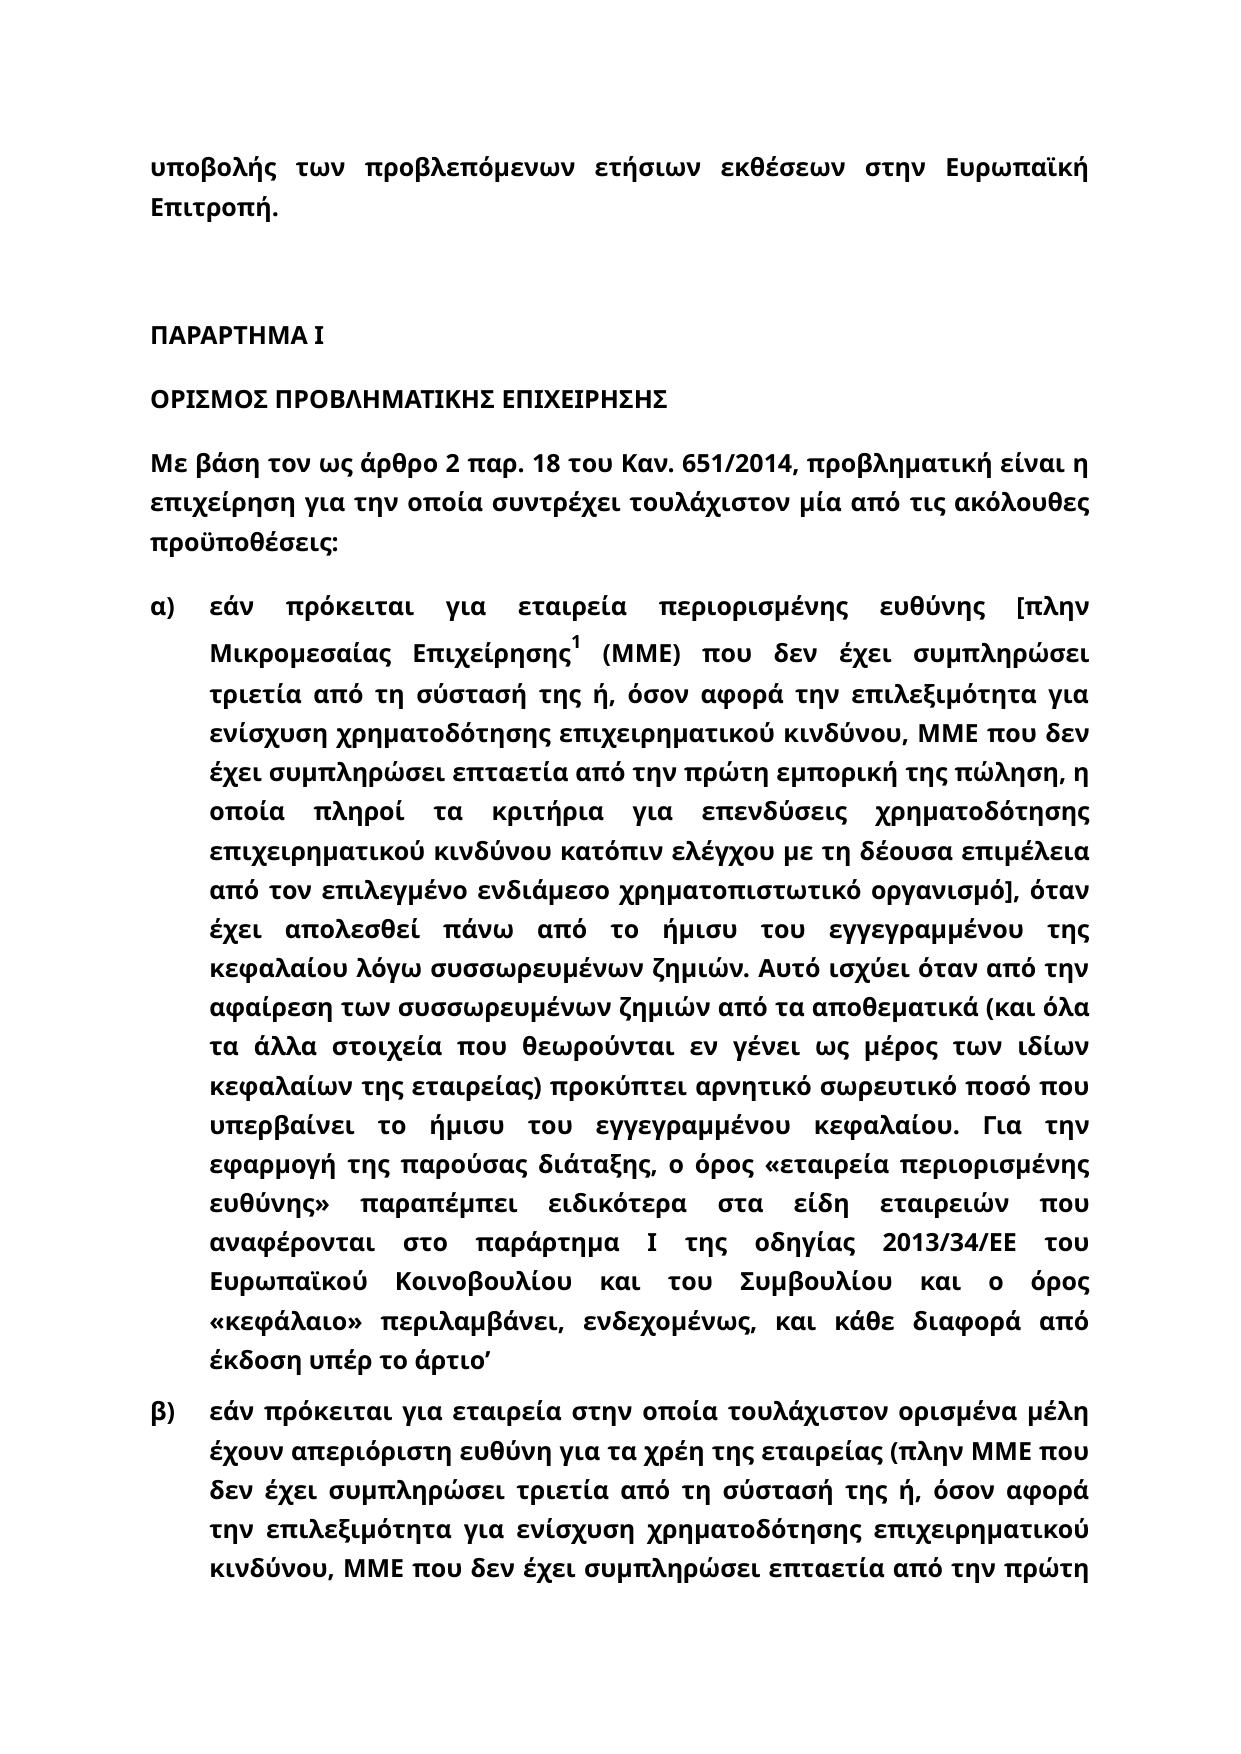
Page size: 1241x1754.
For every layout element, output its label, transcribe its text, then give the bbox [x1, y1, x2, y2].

text ΠΑΡΑΡΤΗΜΑ I [150, 317, 1090, 352]
list α) εάν πρόκειται για εταιρεία περιορισμένης ευθύνης [πλην Μικρομεσαίας Επιχείρησης1 (ΜΜΕ) που δεν έχει συμπληρώσει τριετία από τη σύστασή της ή, όσον αφορά την επιλεξιμότητα για ενίσχυση χρηματοδότησης επιχειρηματικού κινδύνου, ΜΜΕ που δεν έχει συμπληρώσει επταετία από την πρώτη εμπορική της πώληση, η οποία πληροί τα κριτήρια για επενδύσεις χρηματοδότησης επιχειρηματικού κινδύνου κατόπιν ελέγχου με τη δέουσα επιμέλεια από τον επιλεγμένο ενδιάμεσο χρηματοπιστωτικό οργανισμό], όταν έχει απολεσθεί πάνω από το ήμισυ του εγγεγραμμένου της κεφαλαίου λόγω συσσωρευμένων ζημιών. Αυτό ισχύει όταν από την αφαίρεση των συσσωρευμένων ζημιών από τα αποθεματικά (και όλα τα άλλα στοιχεία που θεωρούνται εν γένει ως μέρος των ιδίων κεφαλαίων της εταιρείας) προκύπτει αρνητικό σωρευτικό ποσό που υπερβαίνει το ήμισυ του εγγεγραμμένου κεφαλαίου. Για την εφαρμογή της παρούσας διάταξης, ο όρος «εταιρεία περιορισμένης ευθύνης» παραπέμπει ειδικότερα στα είδη εταιρειών που αναφέρονται στο παράρτημα I της οδηγίας 2013/34/ΕΕ του Ευρωπαϊκού Κοινοβουλίου και του Συμβουλίου και ο όρος «κεφάλαιο» περιλαμβάνει, ενδεχομένως, και κάθε διαφορά από έκδοση υπέρ το άρτιο’ [150, 588, 1090, 1376]
list β) εάν πρόκειται για εταιρεία στην οποία τουλάχιστον ορισμένα μέλη έχουν απεριόριστη ευθύνη για τα χρέη της εταιρείας (πλην ΜΜΕ που δεν έχει συμπληρώσει τριετία από τη σύστασή της ή, όσον αφορά την επιλεξιμότητα για ενίσχυση χρηματοδότησης επιχειρηματικού κινδύνου, ΜΜΕ που δεν έχει συμπληρώσει επταετία από την πρώτη [150, 1394, 1090, 1585]
text ΟΡΙΣΜΟΣ ΠΡΟΒΛΗΜΑΤΙΚΗΣ ΕΠΙΧΕΙΡΗΣΗΣ [150, 382, 1090, 416]
text υποβολής των προβλεπόμενων ετήσιων εκθέσεων στην Ευρωπαϊκή Επιτροπή. [150, 150, 1090, 223]
text Με βάση τον ως άρθρο 2 παρ. 18 του Καν. 651/2014, προβληματική είναι η επιχείρηση για την οποία συντρέχει τουλάχιστον μία από τις ακόλουθες προϋποθέσεις: [150, 446, 1090, 558]
